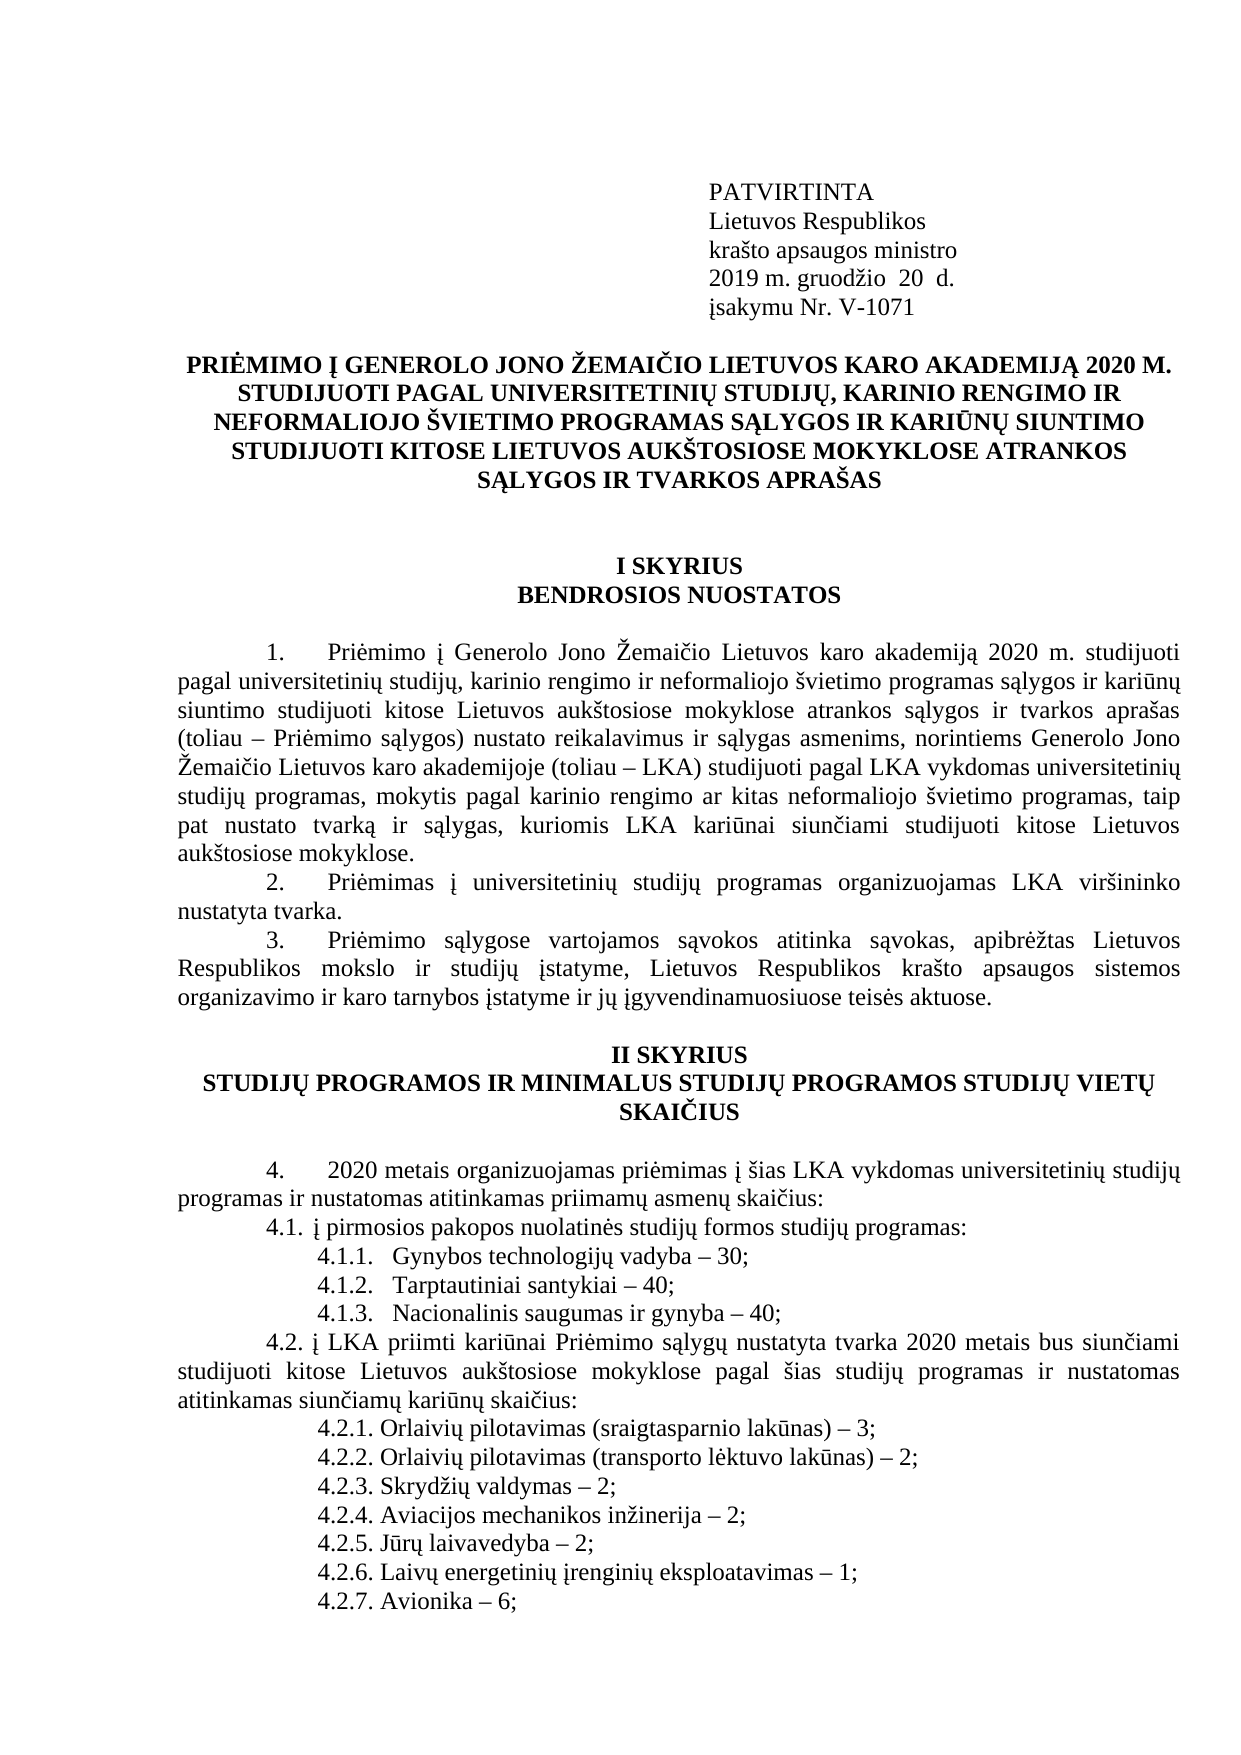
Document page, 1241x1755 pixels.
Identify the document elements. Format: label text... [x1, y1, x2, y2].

text 2019 m. gruodžio 20 d. [177, 263, 1181, 292]
text 4.2.4. Aviacijos mechanikos inžinerija – 2; [177, 1500, 1181, 1528]
text PATVIRTINTA [177, 177, 1181, 206]
text 4.1.1. Gynybos technologijų vadyba – 30; [317, 1241, 1181, 1270]
text 4.2.6. Laivų energetinių įrenginių eksploatavimas – 1; [177, 1557, 1181, 1586]
text STUDIJŲ PROGRAMOS IR MINIMALUS STUDIJŲ PROGRAMOS STUDIJŲ VIETŲ SKAIČIUS [177, 1068, 1181, 1126]
text I SKYRIUS [177, 551, 1181, 580]
text 4.1.3. Nacionalinis saugumas ir gynyba – 40; [317, 1298, 1181, 1327]
text 4.2.7. Avionika – 6; [177, 1586, 1181, 1615]
text 4.2. į LKA priimti kariūnai Priėmimo sąlygų nustatyta tvarka 2020 metais bus siunčiami studijuoti kitose Lietuvos aukštosiose mokyklose pagal šias studijų programas ir nustatomas atitinkamas siunčiamų kariūnų skaičius: [177, 1327, 1181, 1413]
text PRIĖMIMO Į GENEROLO JONO ŽEMAIČIO LIETUVOS KARO AKADEMIJĄ 2020 M. STUDIJUOTI PAGAL UNIVERSITETINIŲ STUDIJŲ, KARINIO RENGIMO IR NEFORMALIOJO ŠVIETIMO PROGRAMAS SĄLYGOS IR KARIŪNŲ SIUNTIMO STUDIJUOTI KITOSE LIETUVOS AUKŠTOSIOSE MOKYKLOSE ATRANKOS SĄLYGOS IR TVARKOS APRAŠAS [177, 350, 1181, 493]
text 4.2.5. Jūrų laivavedyba – 2; [177, 1528, 1181, 1557]
text 4.2.2. Orlaivių pilotavimas (transporto lėktuvo lakūnas) – 2; [177, 1442, 1181, 1471]
text 4. 2020 metais organizuojamas priėmimas į šias LKA vykdomas universitetinių studijų programas ir nustatomas atitinkamas priimamų asmenų skaičius: [177, 1155, 1181, 1212]
text 2. Priėmimas į universitetinių studijų programas organizuojamas LKA viršininko nustatyta tvarka. [177, 867, 1181, 925]
text 3. Priėmimo sąlygose vartojamos sąvokos atitinka sąvokas, apibrėžtas Lietuvos Respublikos mokslo ir studijų įstatyme, Lietuvos Respublikos krašto apsaugos sistemos organizavimo ir karo tarnybos įstatyme ir jų įgyvendinamuosiuose teisės aktuose. [177, 925, 1181, 1011]
text 4.2.3. Skrydžių valdymas – 2; [177, 1471, 1181, 1500]
text 1. Priėmimo į Generolo Jono Žemaičio Lietuvos karo akademiją 2020 m. studijuoti pagal universitetinių studijų, karinio rengimo ir neformaliojo švietimo programas sąlygos ir kariūnų siuntimo studijuoti kitose Lietuvos aukštosiose mokyklose atrankos sąlygos ir tvarkos aprašas (toliau – Priėmimo sąlygos) nustato reikalavimus ir sąlygas asmenims, norintiems Generolo Jono Žemaičio Lietuvos karo akademijoje (toliau – LKA) studijuoti pagal LKA vykdomas universitetinių studijų programas, mokytis pagal karinio rengimo ar kitas neformaliojo švietimo programas, taip pat nustato tvarką ir sąlygas, kuriomis LKA kariūnai siunčiami studijuoti kitose Lietuvos aukštosiose mokyklose. [177, 637, 1181, 867]
text BENDROSIOS NUOSTATOS [177, 580, 1181, 608]
text II SKYRIUS [177, 1040, 1181, 1068]
text 4.1. į pirmosios pakopos nuolatinės studijų formos studijų programas: [266, 1212, 1181, 1241]
text krašto apsaugos ministro [177, 235, 1181, 263]
text Lietuvos Respublikos [177, 206, 1181, 235]
text 4.1.2. Tarptautiniai santykiai – 40; [317, 1270, 1181, 1298]
text 4.2.1. Orlaivių pilotavimas (sraigtasparnio lakūnas) – 3; [177, 1413, 1181, 1442]
text įsakymu Nr. V-1071 [177, 292, 1181, 321]
